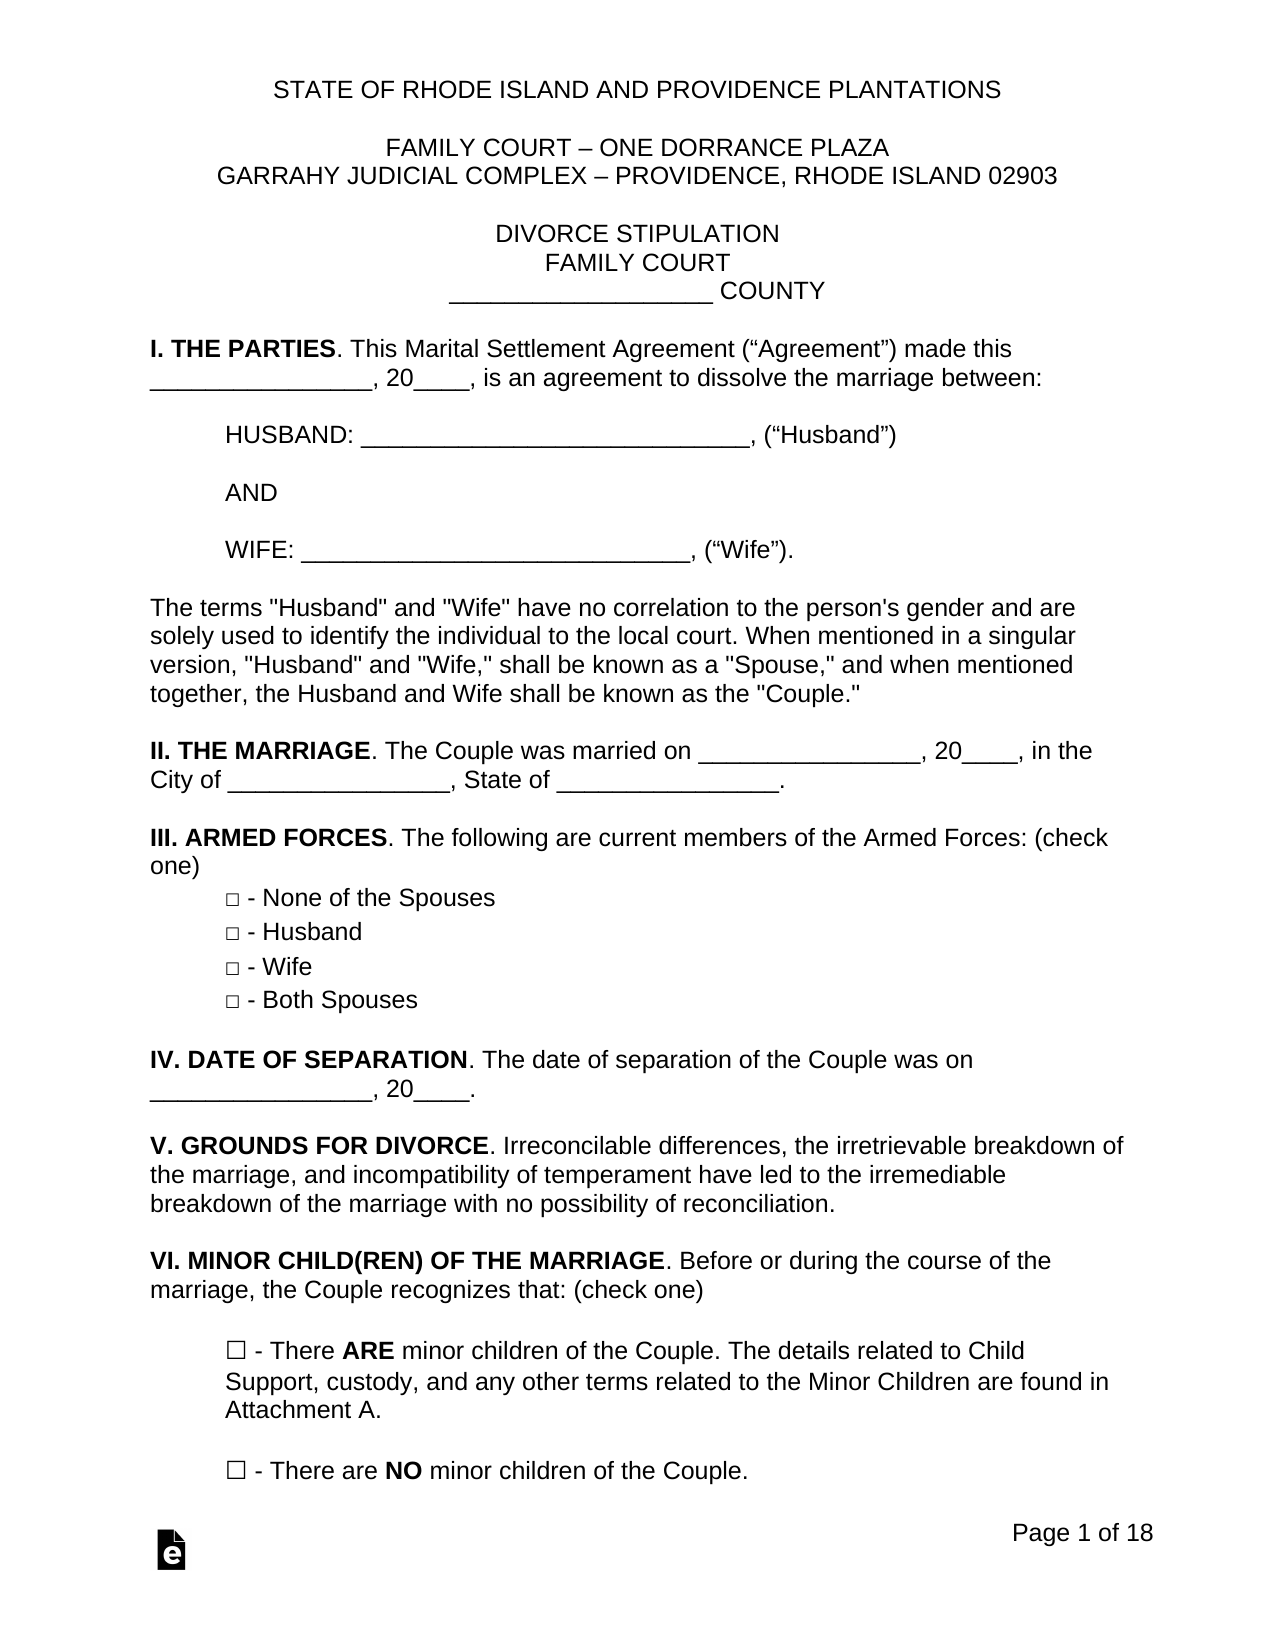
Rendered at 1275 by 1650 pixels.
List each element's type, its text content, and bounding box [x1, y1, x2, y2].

text ___________________ COUNTY [150, 276, 1125, 305]
text The terms "Husband" and "Wife" have no correlation to the person's gender and are solely used to identify the individual to the local court. When mentioned in a singular version, "Husband" and "Wife," shall be known as a "Spouse," and when mentioned together, the Husband and Wife shall be known as the "Couple." [150, 592, 1125, 707]
text GARRAHY JUDICIAL COMPLEX – PROVIDENCE, RHODE ISLAND 02903 [150, 161, 1125, 190]
text AND [225, 477, 1125, 506]
text DIVORCE STIPULATION [150, 219, 1125, 247]
text HUSBAND: ____________________________, (“Husband”) [225, 420, 1125, 449]
text ☐ - Wife [225, 948, 1125, 982]
text II. THE MARRIAGE. The Couple was married on ________________, 20____, in the City of ________________, State of ________________. [150, 736, 1125, 794]
text ☐ - Both Spouses [225, 982, 1125, 1016]
text I. THE PARTIES. This Marital Settlement Agreement (“Agreement”) made this ________________, 20____, is an agreement to dissolve the marriage between: [150, 334, 1125, 391]
text ☐ - None of the Spouses [225, 880, 1125, 914]
text VI. MINOR CHILD(REN) OF THE MARRIAGE. Before or during the course of the marriage, the Couple recognizes that: (check one) [150, 1246, 1125, 1304]
text WIFE: ____________________________, (“Wife”). [225, 535, 1125, 564]
text FAMILY COURT – ONE DORRANCE PLAZA [150, 132, 1125, 161]
text IV. DATE OF SEPARATION. The date of separation of the Couple was on ________________, 20____. [150, 1045, 1125, 1102]
text ☐ - There are NO minor children of the Couple. [225, 1453, 1125, 1487]
text ☐ - There ARE minor children of the Couple. The details related to Child Support, custody, and any other terms related to the Minor Children are found in Attachment A. [225, 1332, 1125, 1424]
text FAMILY COURT [150, 247, 1125, 276]
text V. GROUNDS FOR DIVORCE. Irreconcilable differences, the irretrievable breakdown of the marriage, and incompatibility of temperament have led to the irremediable breakdown of the marriage with no possibility of reconciliation. [150, 1131, 1125, 1217]
text III. ARMED FORCES. The following are current members of the Armed Forces: (check one) [150, 822, 1125, 880]
text STATE OF RHODE ISLAND AND PROVIDENCE PLANTATIONS [150, 75, 1125, 104]
text ☐ - Husband [225, 914, 1125, 948]
